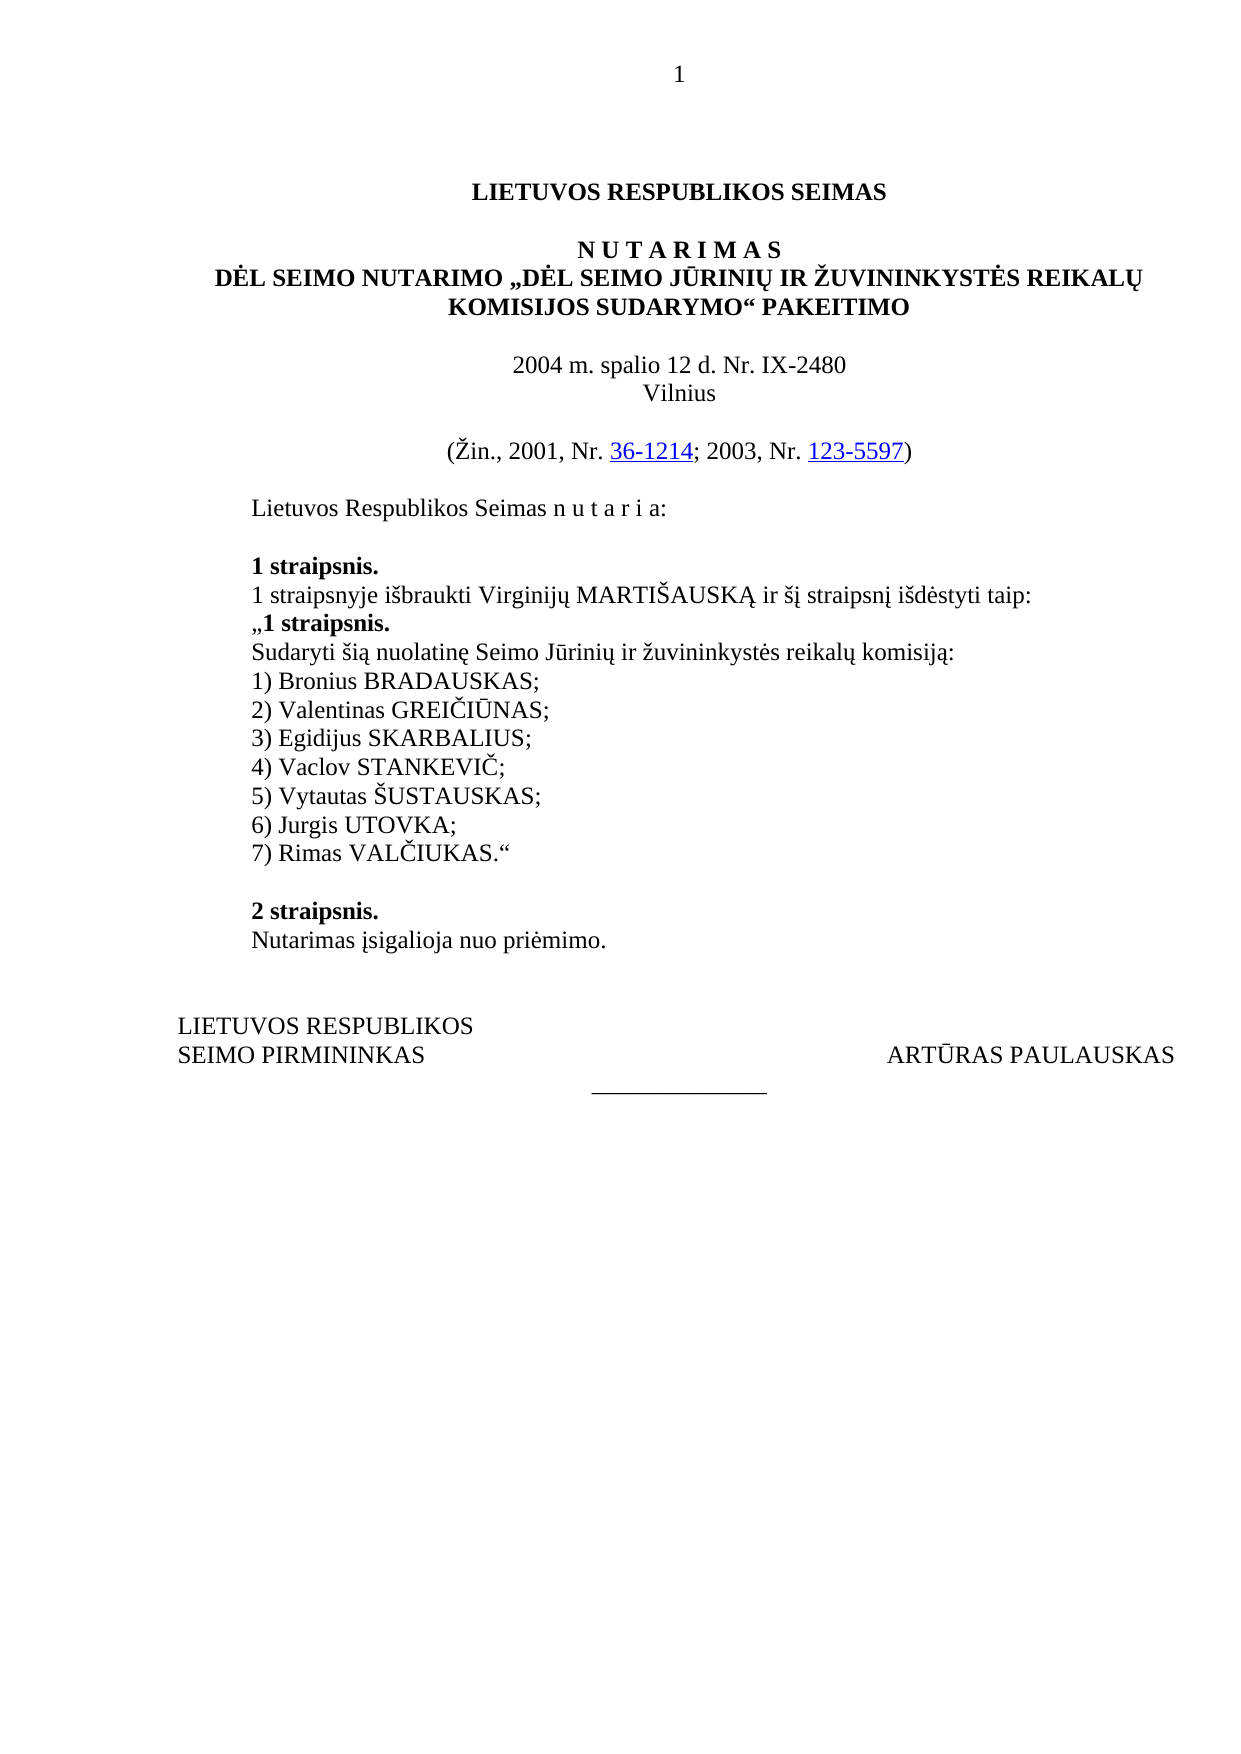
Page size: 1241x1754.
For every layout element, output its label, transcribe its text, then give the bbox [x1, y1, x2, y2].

text LIETUVOS RESPUBLIKOS SEIMAS [177, 177, 1181, 206]
text 3) Egidijus Skarbalius; [177, 723, 1181, 752]
text 7) Rimas Valčiukas.“ [177, 838, 1181, 867]
text DĖL SEIMO NUTARIMO „DĖL SEIMO JŪRINIŲ IR ŽUVININKYSTĖS REIKALŲ KOMISIJOS SUDARYMO“ PAKEITIMO [177, 263, 1181, 321]
text 2004 m. spalio 12 d. Nr. IX-2480 [177, 350, 1181, 378]
text Lietuvos Respublikos Seimas nutaria: [177, 493, 1183, 522]
text „1 straipsnis. [177, 608, 1183, 637]
text Vilnius [177, 378, 1181, 407]
text N U T A R I M A S [177, 235, 1181, 263]
text 6) Jurgis Utovka; [177, 810, 1181, 838]
text SEIMO PIRMININKAS ARTŪRAS PAULAUSKAS [177, 1040, 1181, 1068]
text (Žin., 2001, Nr. 36-1214; 2003, Nr. 123-5597) [177, 436, 1181, 465]
text 1 straipsnyje išbraukti Virginijų MARTIŠAUSKĄ ir šį straipsnį išdėstyti taip: [177, 580, 1183, 608]
text LIETUVOS RESPUBLIKOS [177, 1011, 1181, 1040]
text Nutarimas įsigalioja nuo priėmimo. [177, 925, 1183, 953]
text 1 straipsnis. [177, 551, 1183, 580]
text 5) Vytautas Šustauskas; [177, 781, 1181, 810]
text 2) Valentinas Greičiūnas; [177, 695, 1181, 723]
text 1) Bronius BRADAUSKAS; [177, 666, 1181, 695]
text 2 straipsnis. [177, 896, 1183, 925]
text ______________ [177, 1068, 1181, 1097]
text 4) Vaclov Stankevič; [177, 752, 1181, 781]
text Sudaryti šią nuolatinę Seimo Jūrinių ir žuvininkystės reikalų komisiją: [177, 637, 1181, 666]
